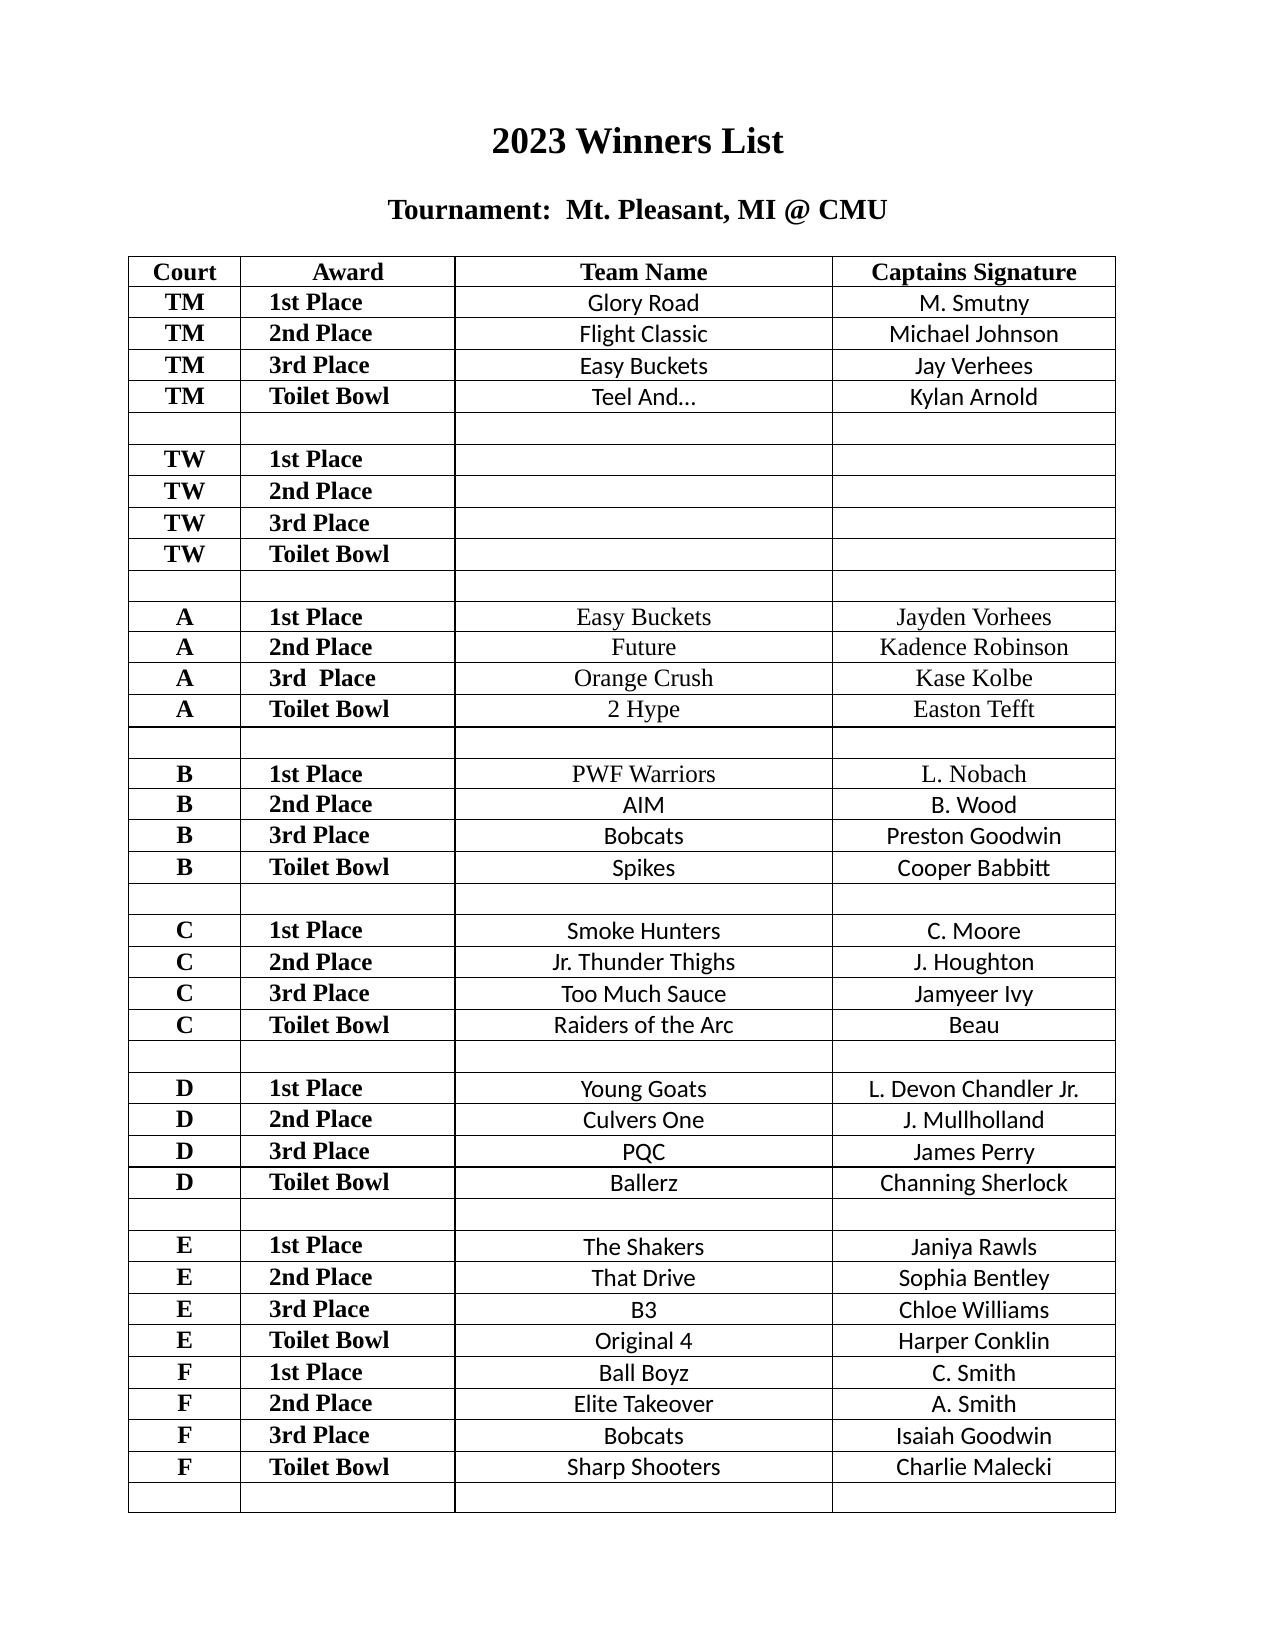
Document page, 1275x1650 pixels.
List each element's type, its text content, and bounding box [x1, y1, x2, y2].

table_cell [833, 539, 1115, 570]
table_cell F [129, 1420, 240, 1451]
table_cell Orange Crush [456, 663, 832, 693]
table_cell Kylan Arnold [833, 381, 1115, 412]
table_cell TW [129, 445, 240, 475]
table_cell Toilet Bowl [241, 539, 454, 570]
table_cell [833, 1041, 1115, 1072]
table_cell PWF Warriors [456, 759, 832, 788]
table_cell J. Houghton [833, 947, 1115, 977]
table_cell [456, 508, 832, 538]
table_cell 3rd Place [241, 1136, 454, 1166]
table_cell The Shakers [456, 1231, 832, 1261]
table_cell B3 [456, 1294, 832, 1324]
table_cell Too Much Sauce [456, 978, 832, 1009]
table_cell C. Moore [833, 915, 1115, 946]
table_cell Toilet Bowl [241, 1452, 454, 1482]
table_cell D [129, 1073, 240, 1103]
table_cell Janiya Rawls [833, 1231, 1115, 1261]
table_cell Glory Road [456, 287, 832, 317]
table_cell [833, 571, 1115, 601]
table_cell Jr. Thunder Thighs [456, 947, 832, 977]
table_cell 1st Place [241, 1231, 454, 1261]
table_cell [833, 884, 1115, 914]
table_cell 1st Place [241, 445, 454, 475]
table_cell E [129, 1294, 240, 1324]
table_cell TW [129, 539, 240, 570]
table_cell [129, 413, 240, 443]
table_cell [833, 476, 1115, 507]
table_header Captains Signature [833, 257, 1115, 286]
table_cell M. Smutny [833, 287, 1115, 317]
table_header Court [129, 257, 240, 286]
table_cell Bobcats [456, 1420, 832, 1451]
table_cell TM [129, 318, 240, 349]
table_cell 3rd Place [241, 978, 454, 1009]
table_cell Jamyeer Ivy [833, 978, 1115, 1009]
table_cell AIM [456, 789, 832, 819]
table_cell B [129, 820, 240, 851]
table_cell F [129, 1357, 240, 1387]
text Tournament: Mt. Pleasant, MI @ CMU [118, 192, 1157, 225]
table_cell Toilet Bowl [241, 381, 454, 412]
table_cell F [129, 1389, 240, 1419]
table_cell Easy Buckets [456, 350, 832, 380]
table_cell 2nd Place [241, 1389, 454, 1419]
table_cell [833, 1483, 1115, 1512]
table_cell [241, 1483, 454, 1512]
table_cell 1st Place [241, 759, 454, 788]
table_cell Jayden Vorhees [833, 602, 1115, 631]
table_cell A. Smith [833, 1389, 1115, 1419]
table_cell [833, 445, 1115, 475]
table_cell [456, 1041, 832, 1072]
table_cell Harper Conklin [833, 1325, 1115, 1356]
table_cell [241, 413, 454, 443]
table_cell 3rd Place [241, 1420, 454, 1451]
table_cell TM [129, 287, 240, 317]
table_cell E [129, 1325, 240, 1356]
table_cell 2nd Place [241, 947, 454, 977]
table_cell [456, 1483, 832, 1512]
table_cell [241, 884, 454, 914]
table_cell 1st Place [241, 602, 454, 631]
table_cell [129, 884, 240, 914]
table_cell F [129, 1452, 240, 1482]
table_cell [129, 728, 240, 758]
table_cell Raiders of the Arc [456, 1010, 832, 1040]
table_cell Teel And… [456, 381, 832, 412]
table_cell 1st Place [241, 1357, 454, 1387]
table_cell D [129, 1136, 240, 1166]
table_cell E [129, 1231, 240, 1261]
table_cell [241, 1199, 454, 1229]
table_cell 3rd Place [241, 350, 454, 380]
table_cell [456, 539, 832, 570]
table_cell James Perry [833, 1136, 1115, 1166]
table_cell B [129, 852, 240, 882]
table_cell E [129, 1262, 240, 1293]
table_cell PQC [456, 1136, 832, 1166]
table_cell D [129, 1104, 240, 1135]
table_cell Michael Johnson [833, 318, 1115, 349]
table_cell B. Wood [833, 789, 1115, 819]
table_cell Toilet Bowl [241, 1325, 454, 1356]
table_cell A [129, 602, 240, 631]
table_cell 3rd Place [241, 1294, 454, 1324]
table_cell 2nd Place [241, 632, 454, 662]
table_cell Toilet Bowl [241, 1010, 454, 1040]
table_cell [129, 1199, 240, 1229]
table_cell That Drive [456, 1262, 832, 1293]
table_cell Easy Buckets [456, 602, 832, 631]
table_cell Sharp Shooters [456, 1452, 832, 1482]
table_cell 3rd Place [241, 820, 454, 851]
table_cell C. Smith [833, 1357, 1115, 1387]
table_cell Cooper Babbitt [833, 852, 1115, 882]
table_cell [456, 445, 832, 475]
table_cell Jay Verhees [833, 350, 1115, 380]
table_cell [241, 728, 454, 758]
table_cell B [129, 789, 240, 819]
table_cell [833, 508, 1115, 538]
table_cell Ballerz [456, 1168, 832, 1198]
table_cell Culvers One [456, 1104, 832, 1135]
table_cell C [129, 915, 240, 946]
table_cell [456, 413, 832, 443]
table_cell [456, 728, 832, 758]
table_cell 3rd Place [241, 663, 454, 693]
table_cell [129, 571, 240, 601]
table_cell Sophia Bentley [833, 1262, 1115, 1293]
table_cell L. Nobach [833, 759, 1115, 788]
table_cell Spikes [456, 852, 832, 882]
table_cell Preston Goodwin [833, 820, 1115, 851]
table_header Team Name [456, 257, 832, 286]
table_cell 3rd Place [241, 508, 454, 538]
table_cell 2nd Place [241, 476, 454, 507]
table_cell 1st Place [241, 915, 454, 946]
table_cell 2nd Place [241, 318, 454, 349]
table_cell [456, 884, 832, 914]
table_cell 2nd Place [241, 1262, 454, 1293]
table_cell J. Mullholland [833, 1104, 1115, 1135]
table_cell [833, 728, 1115, 758]
table_cell [456, 476, 832, 507]
table_cell [456, 1199, 832, 1229]
table_cell L. Devon Chandler Jr. [833, 1073, 1115, 1103]
table_cell Easton Tefft [833, 695, 1115, 726]
table_cell C [129, 978, 240, 1009]
table_cell A [129, 695, 240, 726]
table_cell [833, 413, 1115, 443]
table_cell [456, 571, 832, 601]
table_cell Toilet Bowl [241, 1168, 454, 1198]
table_cell Toilet Bowl [241, 695, 454, 726]
table_cell A [129, 632, 240, 662]
table_cell C [129, 1010, 240, 1040]
table_cell 1st Place [241, 287, 454, 317]
text 2023 Winners List [118, 118, 1157, 161]
table_cell D [129, 1168, 240, 1198]
table_cell Channing Sherlock [833, 1168, 1115, 1198]
table_cell Flight Classic [456, 318, 832, 349]
table_cell 1st Place [241, 1073, 454, 1103]
table_cell TW [129, 508, 240, 538]
table_cell [129, 1041, 240, 1072]
table_cell Elite Takeover [456, 1389, 832, 1419]
table_cell Bobcats [456, 820, 832, 851]
table_cell Toilet Bowl [241, 852, 454, 882]
table_cell 2 Hype [456, 695, 832, 726]
table_cell [241, 571, 454, 601]
table_cell Charlie Malecki [833, 1452, 1115, 1482]
table_cell Young Goats [456, 1073, 832, 1103]
table_cell Original 4 [456, 1325, 832, 1356]
table_cell TM [129, 381, 240, 412]
table_cell Isaiah Goodwin [833, 1420, 1115, 1451]
table_cell C [129, 947, 240, 977]
table_cell Kase Kolbe [833, 663, 1115, 693]
table_cell TW [129, 476, 240, 507]
table_cell 2nd Place [241, 789, 454, 819]
table_cell A [129, 663, 240, 693]
table_cell [129, 1483, 240, 1512]
table_cell TM [129, 350, 240, 380]
table_cell 2nd Place [241, 1104, 454, 1135]
table_cell Kadence Robinson [833, 632, 1115, 662]
table_cell Ball Boyz [456, 1357, 832, 1387]
table_cell [833, 1199, 1115, 1229]
table_cell B [129, 759, 240, 788]
table_cell [241, 1041, 454, 1072]
table_cell Smoke Hunters [456, 915, 832, 946]
table_header Award [241, 257, 454, 286]
table_cell Chloe Williams [833, 1294, 1115, 1324]
table_cell Beau [833, 1010, 1115, 1040]
table_cell Future [456, 632, 832, 662]
